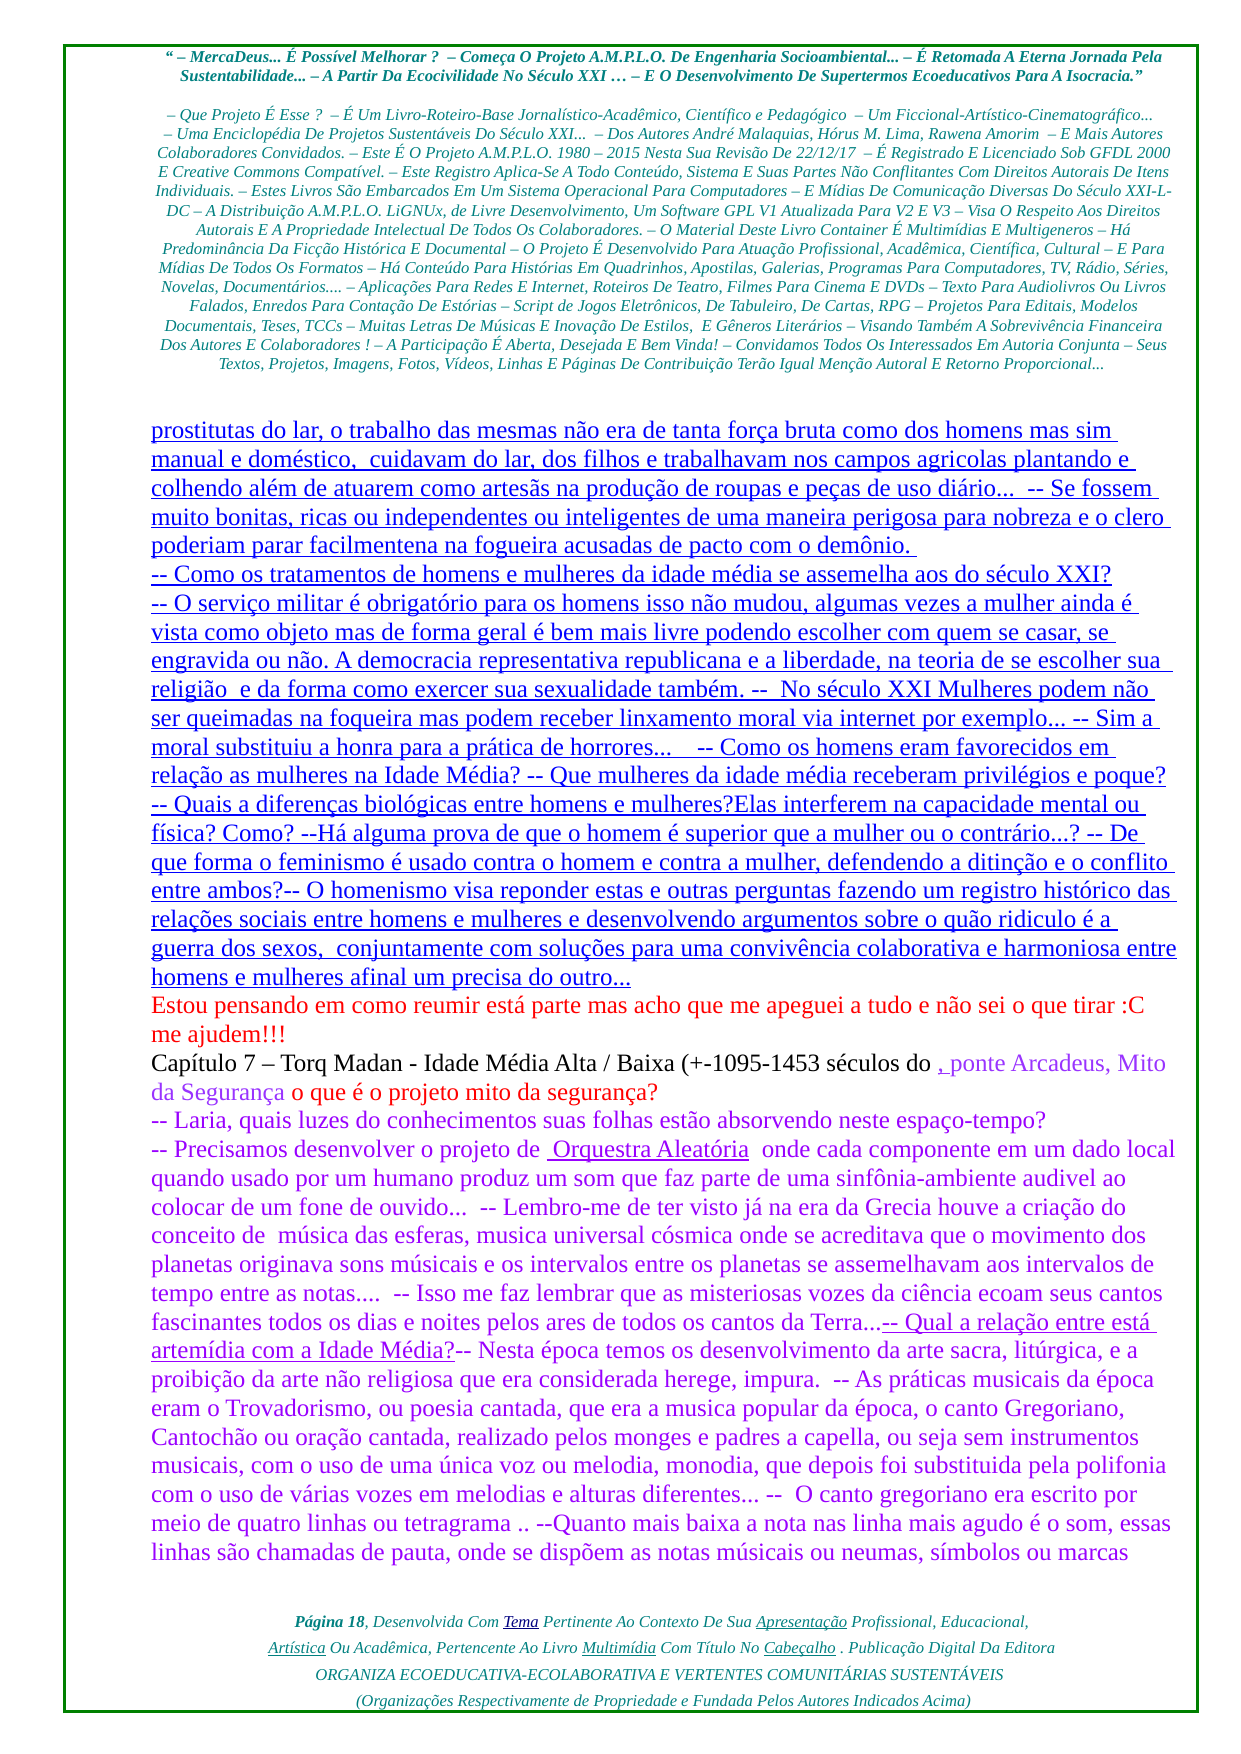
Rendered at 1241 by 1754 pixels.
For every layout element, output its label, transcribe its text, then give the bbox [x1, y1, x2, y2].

text -- Precisamos desenvolver o projeto de Orquestra Aleatória onde cada componente em um dado local [151, 1134, 1178, 1163]
text -- Quais a diferenças biológicas entre homens e mulheres?Elas interferem na capacidade mental ou física? Como? --Há alguma prova de que o homem é superior que a mulher ou o contrário...? -- De que forma o feminismo é usado contra o homem e contra a mulher, defendendo a ditinção e o conflito entre ambos?-- O homenismo visa reponder estas e outras perguntas fazendo um registro histórico das relações sociais entre homens e mulheres e desenvolvendo argumentos sobre o quão ridiculo é a guerra dos sexos, conjuntamente com soluções para uma convivência colaborativa e harmoniosa entre homens e mulheres afinal um precisa do outro... [151, 789, 1178, 991]
text quando usado por um humano produz um som que faz parte de uma sinfônia-ambiente audivel ao colocar de um fone de ouvido... -- Lembro-me de ter visto já na era da Grecia houve a criação do conceito de música das esferas, musica universal cósmica onde se acreditava que o movimento dos planetas originava sons músicais e os intervalos entre os planetas se assemelhavam aos intervalos de tempo entre as notas.... -- Isso me faz lembrar que as misteriosas vozes da ciência ecoam seus cantos fascinantes todos os dias e noites pelos ares de todos os cantos da Terra...-- Qual a relação entre está artemídia com a Idade Média?-- Nesta época temos os desenvolvimento da arte sacra, litúrgica, e a proibição da arte não religiosa que era considerada herege, impura. -- As práticas musicais da época eram o Trovadorismo, ou poesia cantada, que era a musica popular da época, o canto Gregoriano, Cantochão ou oração cantada, realizado pelos monges e padres a capella, ou seja sem instrumentos musicais, com o uso de uma única voz ou melodia, monodia, que depois foi substituida pela polifonia com o uso de várias vozes em melodias e alturas diferentes... -- O canto gregoriano era escrito por meio de quatro linhas ou tetragrama .. --Quanto mais baixa a nota nas linha mais agudo é o som, essas linhas são chamadas de pauta, onde se dispõem as notas músicais ou neumas, símbolos ou marcas [151, 1163, 1178, 1566]
text Capítulo 7 – Torq Madan - Idade Média Alta / Baixa (+-1095-1453 séculos do , ponte Arcadeus, Mito da Segurança o que é o projeto mito da segurança? [151, 1048, 1178, 1106]
text Estou pensando em como reumir está parte mas acho que me apeguei a tudo e não sei o que tirar :C me ajudem!!! [151, 991, 1178, 1048]
text -- Como os tratamentos de homens e mulheres da idade média se assemelha aos do século XXI? [151, 559, 1178, 588]
text -- Laria, quais luzes do conhecimentos suas folhas estão absorvendo neste espaço-tempo? [151, 1106, 1178, 1134]
text -- O serviço militar é obrigatório para os homens isso não mudou, algumas vezes a mulher ainda é vista como objeto mas de forma geral é bem mais livre podendo escolher com quem se casar, se engravida ou não. A democracia representativa republicana e a liberdade, na teoria de se escolher sua religião e da forma como exercer sua sexualidade também. -- No século XXI Mulheres podem não ser queimadas na foqueira mas podem receber linxamento moral via internet por exemplo... -- Sim a moral substituiu a honra para a prática de horrores... -- Como os homens eram favorecidos em relação as mulheres na Idade Média? -- Que mulheres da idade média receberam privilégios e poque? [151, 588, 1178, 789]
text prostitutas do lar, o trabalho das mesmas não era de tanta força bruta como dos homens mas sim manual e doméstico, cuidavam do lar, dos filhos e trabalhavam nos campos agricolas plantando e colhendo além de atuarem como artesãs na produção de roupas e peças de uso diário... -- Se fossem muito bonitas, ricas ou independentes ou inteligentes de uma maneira perigosa para nobreza e o clero poderiam parar facilmentena na fogueira acusadas de pacto com o demônio. [151, 416, 1178, 559]
